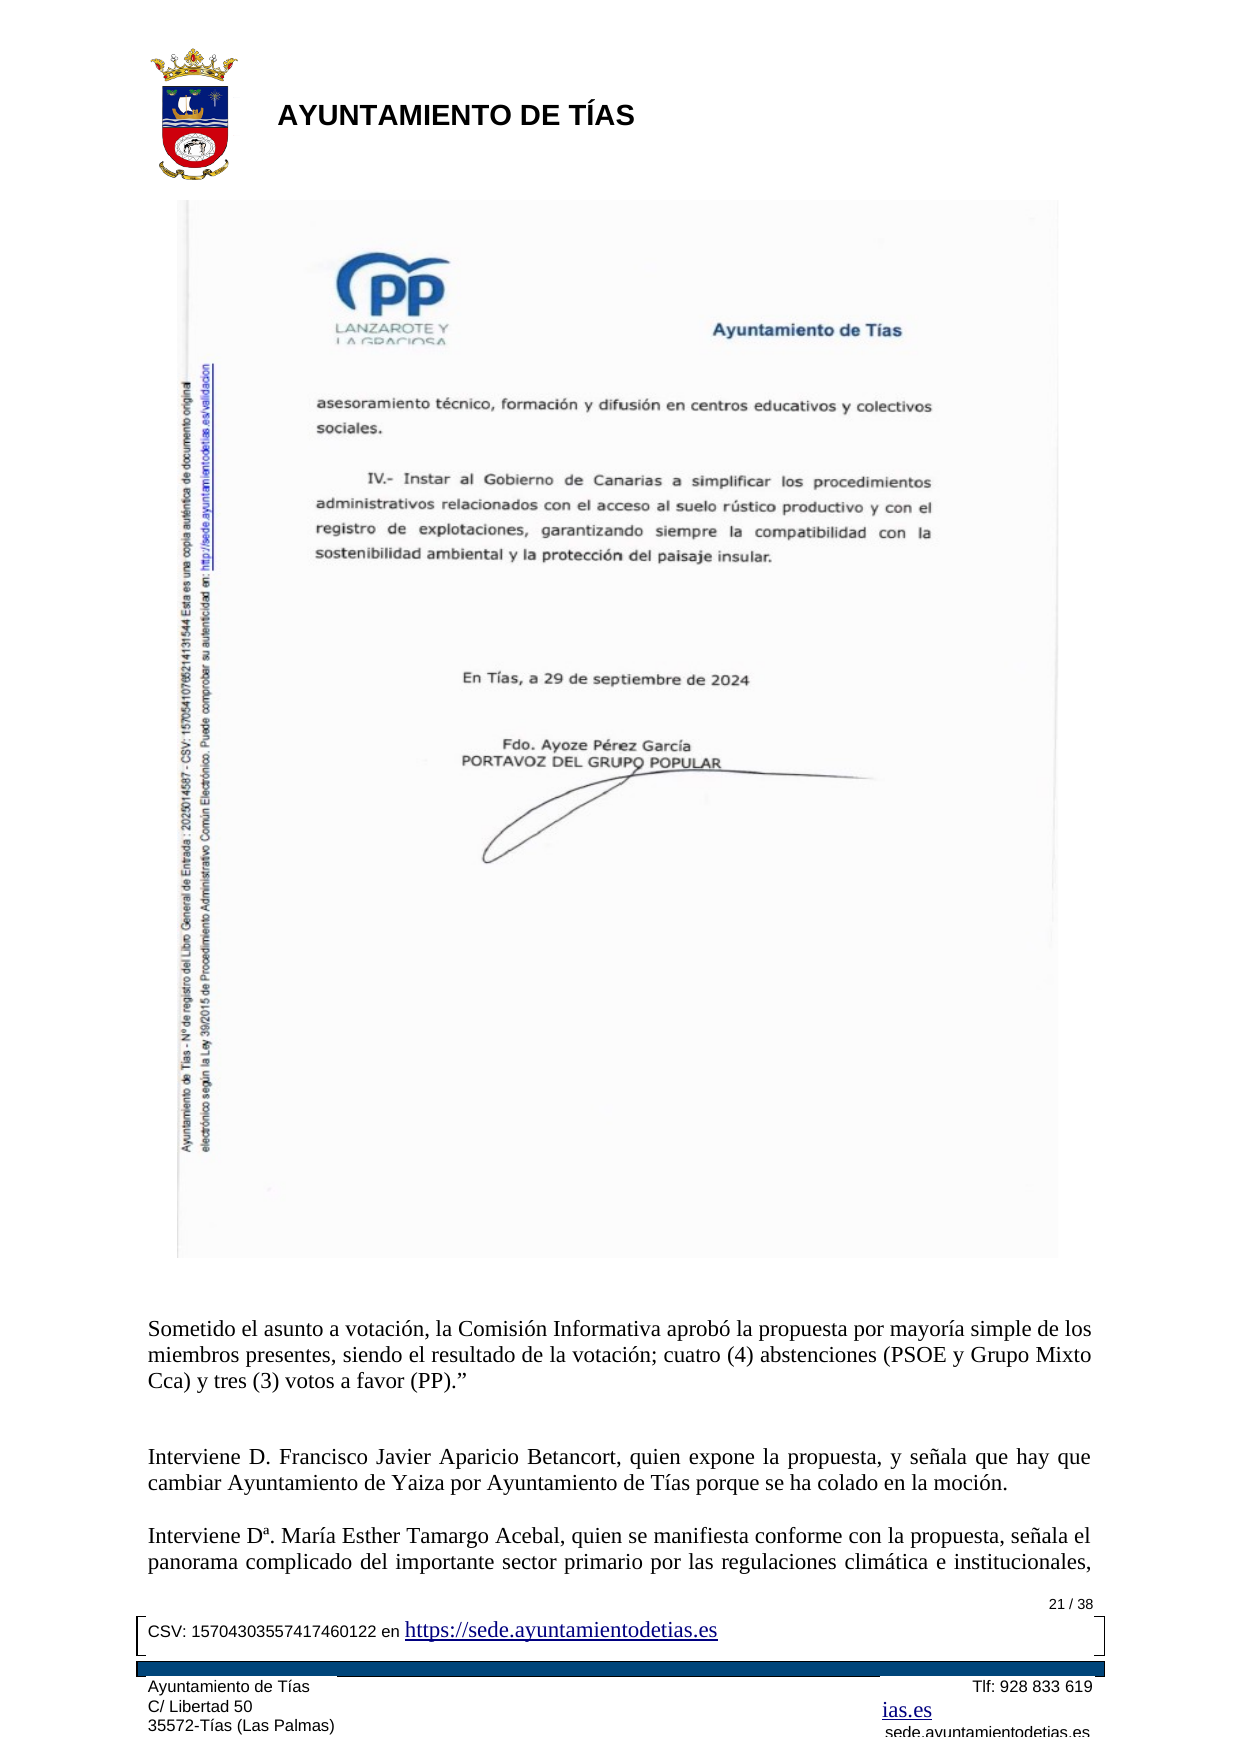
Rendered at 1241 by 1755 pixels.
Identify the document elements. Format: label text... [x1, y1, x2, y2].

text Sometido el asunto a votación, la Comisión Informativa aprobó la propuesta por mayoría simple de los miembros presentes, siendo el resultado de la votación; cuatro (4) abstenciones (PSOE y Grupo Mixto Cca) y tres (3) votos a favor (PP).” [148, 1314, 1093, 1394]
text 21 / 38 [135, 1596, 1093, 1613]
text Interviene D. Francisco Javier Aparicio Betancort, quien expone la propuesta, y señala que hay que cambiar Ayuntamiento de Yaiza por Ayuntamiento de Tías porque se ha colado en la moción. [148, 1443, 1093, 1496]
text Interviene Dª. María Esther Tamargo Acebal, quien se manifiesta conforme con la propuesta, señala el panorama complicado del importante sector primario por las regulaciones climática e institucionales, [148, 1522, 1093, 1575]
